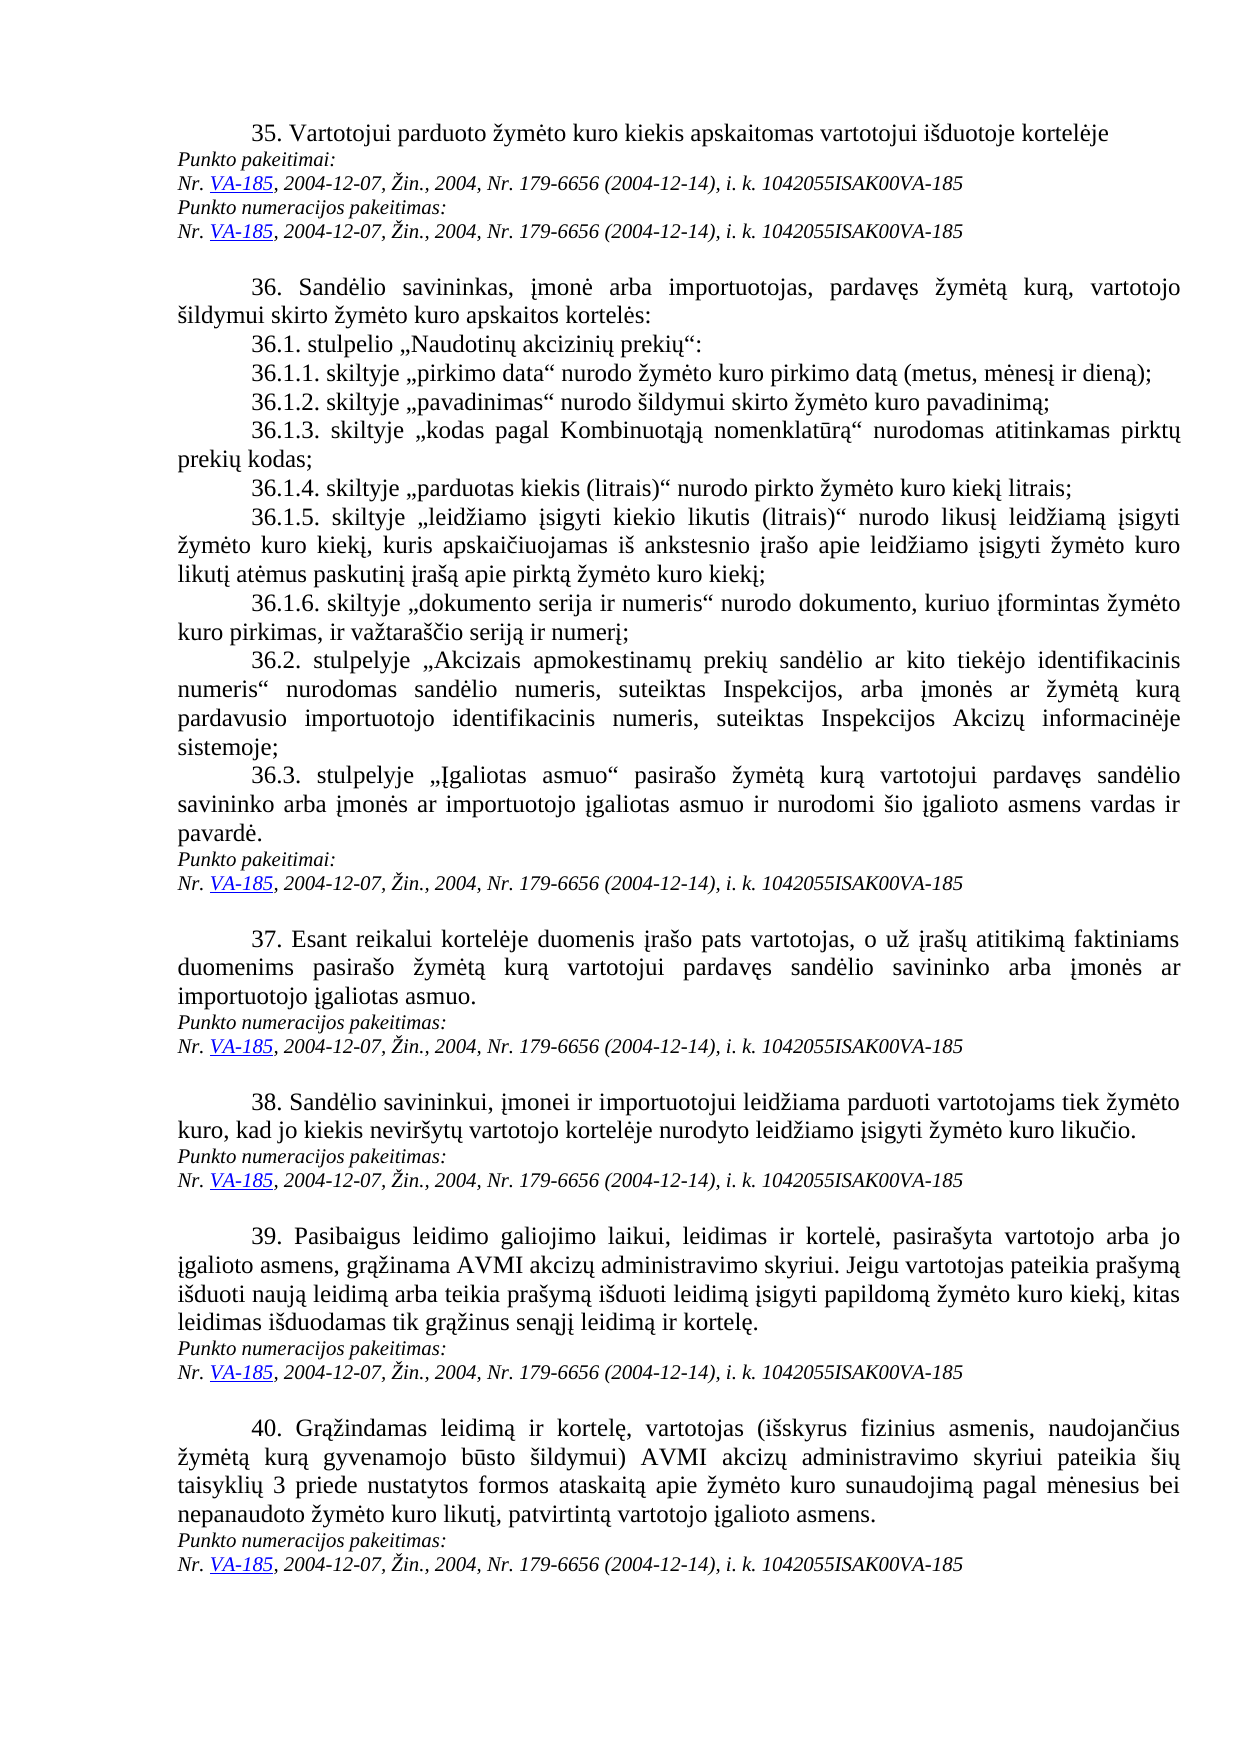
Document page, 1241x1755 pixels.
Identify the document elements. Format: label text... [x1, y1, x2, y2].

text 35. Vartotojui parduoto žymėto kuro kiekis apskaitomas vartotojui išduotoje kortelėje [177, 118, 1181, 147]
text 36. Sandėlio savininkas, įmonė arba importuotojas, pardavęs žymėtą kurą, vartotojo šildymui skirto žymėto kuro apskaitos kortelės: [177, 272, 1181, 329]
text Punkto numeracijos pakeitimas: [177, 195, 1181, 219]
text 37. Esant reikalui kortelėje duomenis įrašo pats vartotojas, o už įrašų atitikimą faktiniams duomenims pasirašo žymėtą kurą vartotojui pardavęs sandėlio savininko arba įmonės ar importuotojo įgaliotas asmuo. [177, 924, 1181, 1010]
text 36.2. stulpelyje „Akcizais apmokestinamų prekių sandėlio ar kito tiekėjo identifikacinis numeris“ nurodomas sandėlio numeris, suteiktas Inspekcijos, arba įmonės ar žymėtą kurą pardavusio importuotojo identifikacinis numeris, suteiktas Inspekcijos Akcizų informacinėje sistemoje; [177, 646, 1181, 761]
text Nr. VA-185, 2004-12-07, Žin., 2004, Nr. 179-6656 (2004-12-14), i. k. 1042055ISAK00VA-185 [177, 1360, 1181, 1384]
text 36.1.3. skiltyje „kodas pagal Kombinuotąją nomenklatūrą“ nurodomas atitinkamas pirktų prekių kodas; [177, 416, 1181, 473]
text Punkto numeracijos pakeitimas: [177, 1010, 1181, 1034]
text 36.1.5. skiltyje „leidžiamo įsigyti kiekio likutis (litrais)“ nurodo likusį leidžiamą įsigyti žymėto kuro kiekį, kuris apskaičiuojamas iš ankstesnio įrašo apie leidžiamo įsigyti žymėto kuro likutį atėmus paskutinį įrašą apie pirktą žymėto kuro kiekį; [177, 502, 1181, 588]
text Punkto pakeitimai: [177, 147, 1181, 171]
text 36.1.2. skiltyje „pavadinimas“ nurodo šildymui skirto žymėto kuro pavadinimą; [177, 387, 1181, 416]
text Nr. VA-185, 2004-12-07, Žin., 2004, Nr. 179-6656 (2004-12-14), i. k. 1042055ISAK00VA-185 [177, 871, 1181, 895]
text 39. Pasibaigus leidimo galiojimo laikui, leidimas ir kortelė, pasirašyta vartotojo arba jo įgalioto asmens, grąžinama AVMI akcizų administravimo skyriui. Jeigu vartotojas pateikia prašymą išduoti naują leidimą arba teikia prašymą išduoti leidimą įsigyti papildomą žymėto kuro kiekį, kitas leidimas išduodamas tik grąžinus senąjį leidimą ir kortelę. [177, 1221, 1181, 1336]
text Punkto pakeitimai: [177, 847, 1181, 871]
text 36.1. stulpelio „Naudotinų akcizinių prekių“: [177, 329, 1181, 358]
text 36.1.4. skiltyje „parduotas kiekis (litrais)“ nurodo pirkto žymėto kuro kiekį litrais; [177, 473, 1181, 502]
text Punkto numeracijos pakeitimas: [177, 1144, 1181, 1168]
text Nr. VA-185, 2004-12-07, Žin., 2004, Nr. 179-6656 (2004-12-14), i. k. 1042055ISAK00VA-185 [177, 1552, 1181, 1576]
text Nr. VA-185, 2004-12-07, Žin., 2004, Nr. 179-6656 (2004-12-14), i. k. 1042055ISAK00VA-185 [177, 171, 1181, 195]
text Nr. VA-185, 2004-12-07, Žin., 2004, Nr. 179-6656 (2004-12-14), i. k. 1042055ISAK00VA-185 [177, 219, 1181, 243]
text 36.3. stulpelyje „Įgaliotas asmuo“ pasirašo žymėtą kurą vartotojui pardavęs sandėlio savininko arba įmonės ar importuotojo įgaliotas asmuo ir nurodomi šio įgalioto asmens vardas ir pavardė. [177, 761, 1181, 847]
text 36.1.6. skiltyje „dokumento serija ir numeris“ nurodo dokumento, kuriuo įformintas žymėto kuro pirkimas, ir važtaraščio seriją ir numerį; [177, 588, 1181, 646]
text Punkto numeracijos pakeitimas: [177, 1528, 1181, 1552]
text 36.1.1. skiltyje „pirkimo data“ nurodo žymėto kuro pirkimo datą (metus, mėnesį ir dieną); [177, 358, 1181, 387]
text Punkto numeracijos pakeitimas: [177, 1336, 1181, 1360]
text Nr. VA-185, 2004-12-07, Žin., 2004, Nr. 179-6656 (2004-12-14), i. k. 1042055ISAK00VA-185 [177, 1168, 1181, 1192]
text Nr. VA-185, 2004-12-07, Žin., 2004, Nr. 179-6656 (2004-12-14), i. k. 1042055ISAK00VA-185 [177, 1034, 1181, 1058]
text 40. Grąžindamas leidimą ir kortelę, vartotojas (išskyrus fizinius asmenis, naudojančius žymėtą kurą gyvenamojo būsto šildymui) AVMI akcizų administravimo skyriui pateikia šių taisyklių 3 priede nustatytos formos ataskaitą apie žymėto kuro sunaudojimą pagal mėnesius bei nepanaudoto žymėto kuro likutį, patvirtintą vartotojo įgalioto asmens. [177, 1413, 1181, 1528]
text 38. Sandėlio savininkui, įmonei ir importuotojui leidžiama parduoti vartotojams tiek žymėto kuro, kad jo kiekis neviršytų vartotojo kortelėje nurodyto leidžiamo įsigyti žymėto kuro likučio. [177, 1087, 1181, 1144]
